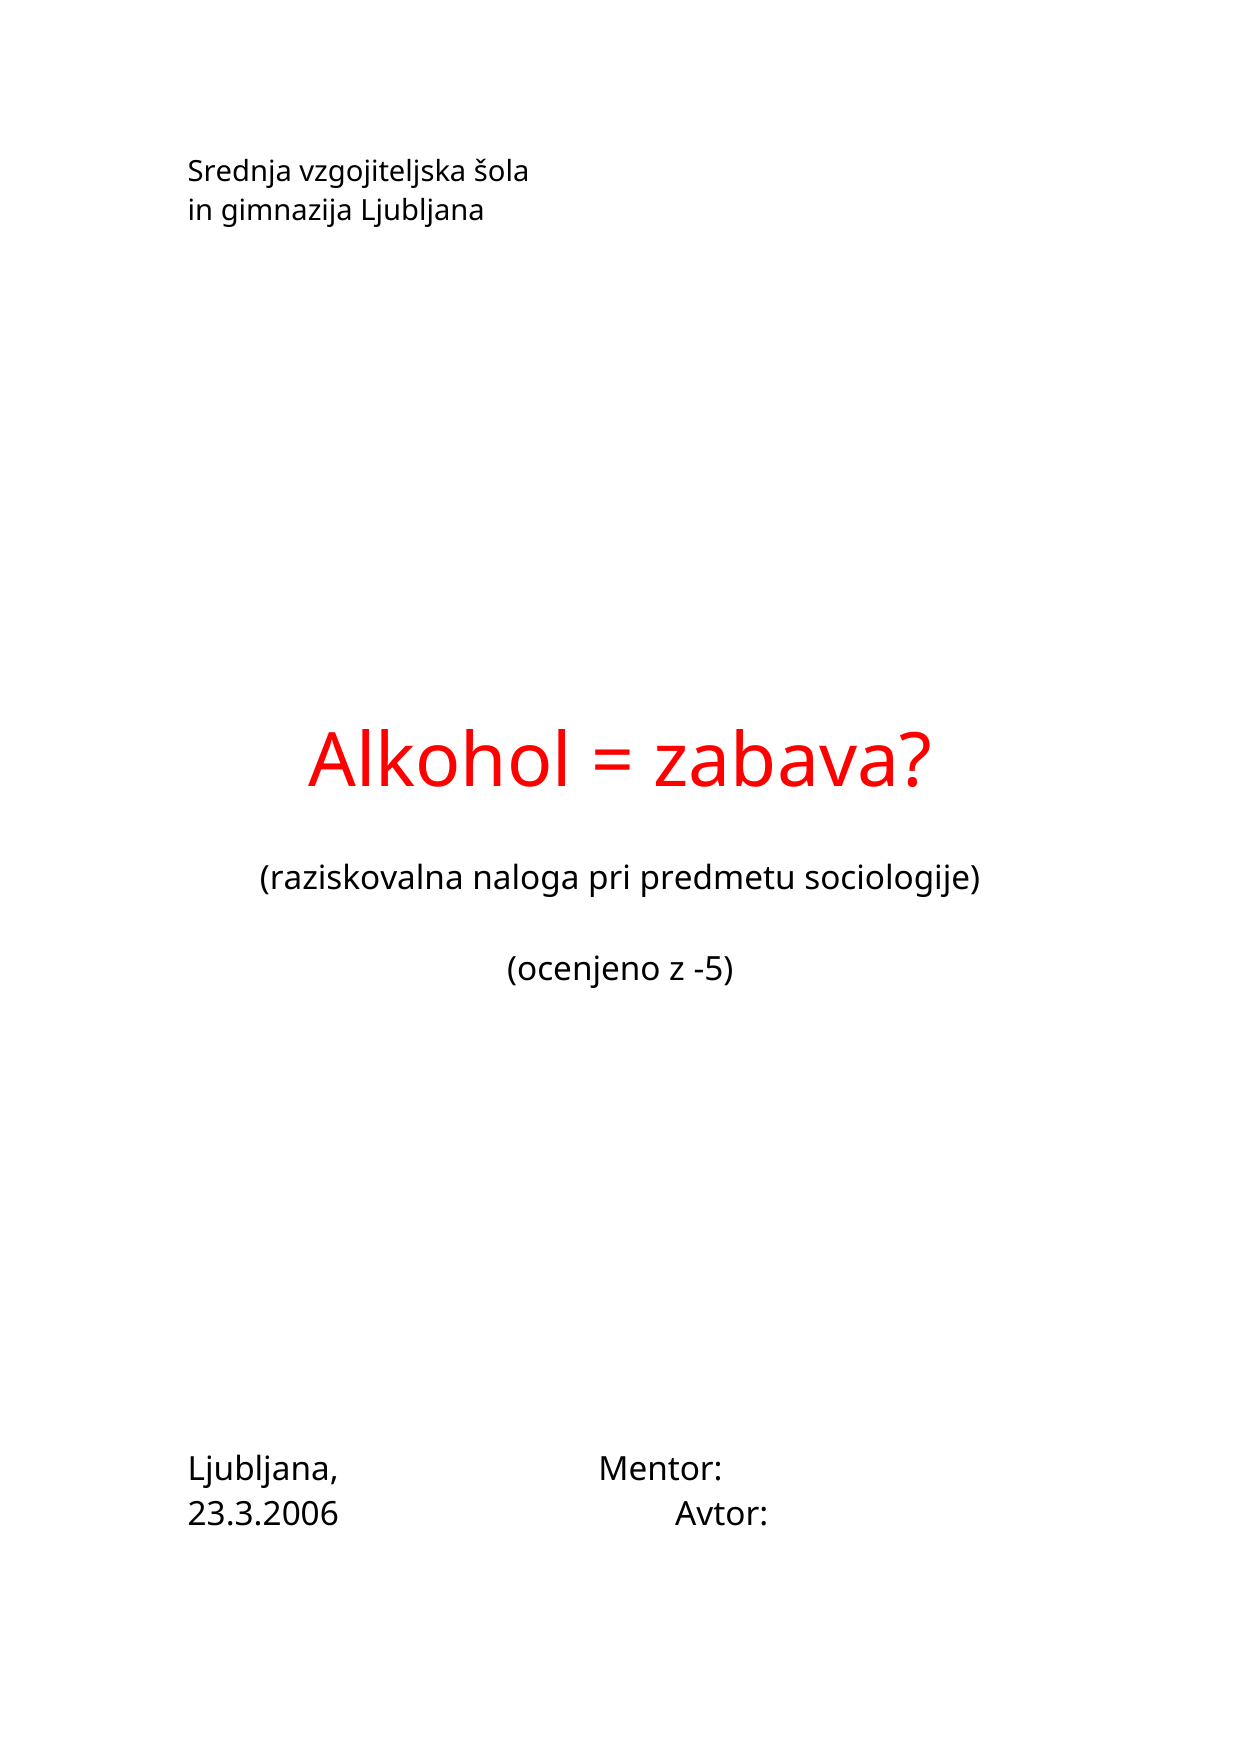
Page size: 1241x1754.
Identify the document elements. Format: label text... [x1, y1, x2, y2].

subtitle Avtor: [187, 1490, 1053, 1535]
text Ljubljana, Mentor: [187, 1444, 1053, 1490]
text Srednja vzgojiteljska šola [187, 150, 1053, 190]
subtitle Alkohol = zabava? [187, 706, 1053, 808]
text (ocenjeno z -5) [187, 945, 1053, 990]
text (raziskovalna naloga pri predmetu sociologije) [187, 854, 1053, 899]
text in gimnazija Ljubljana [187, 190, 1053, 229]
